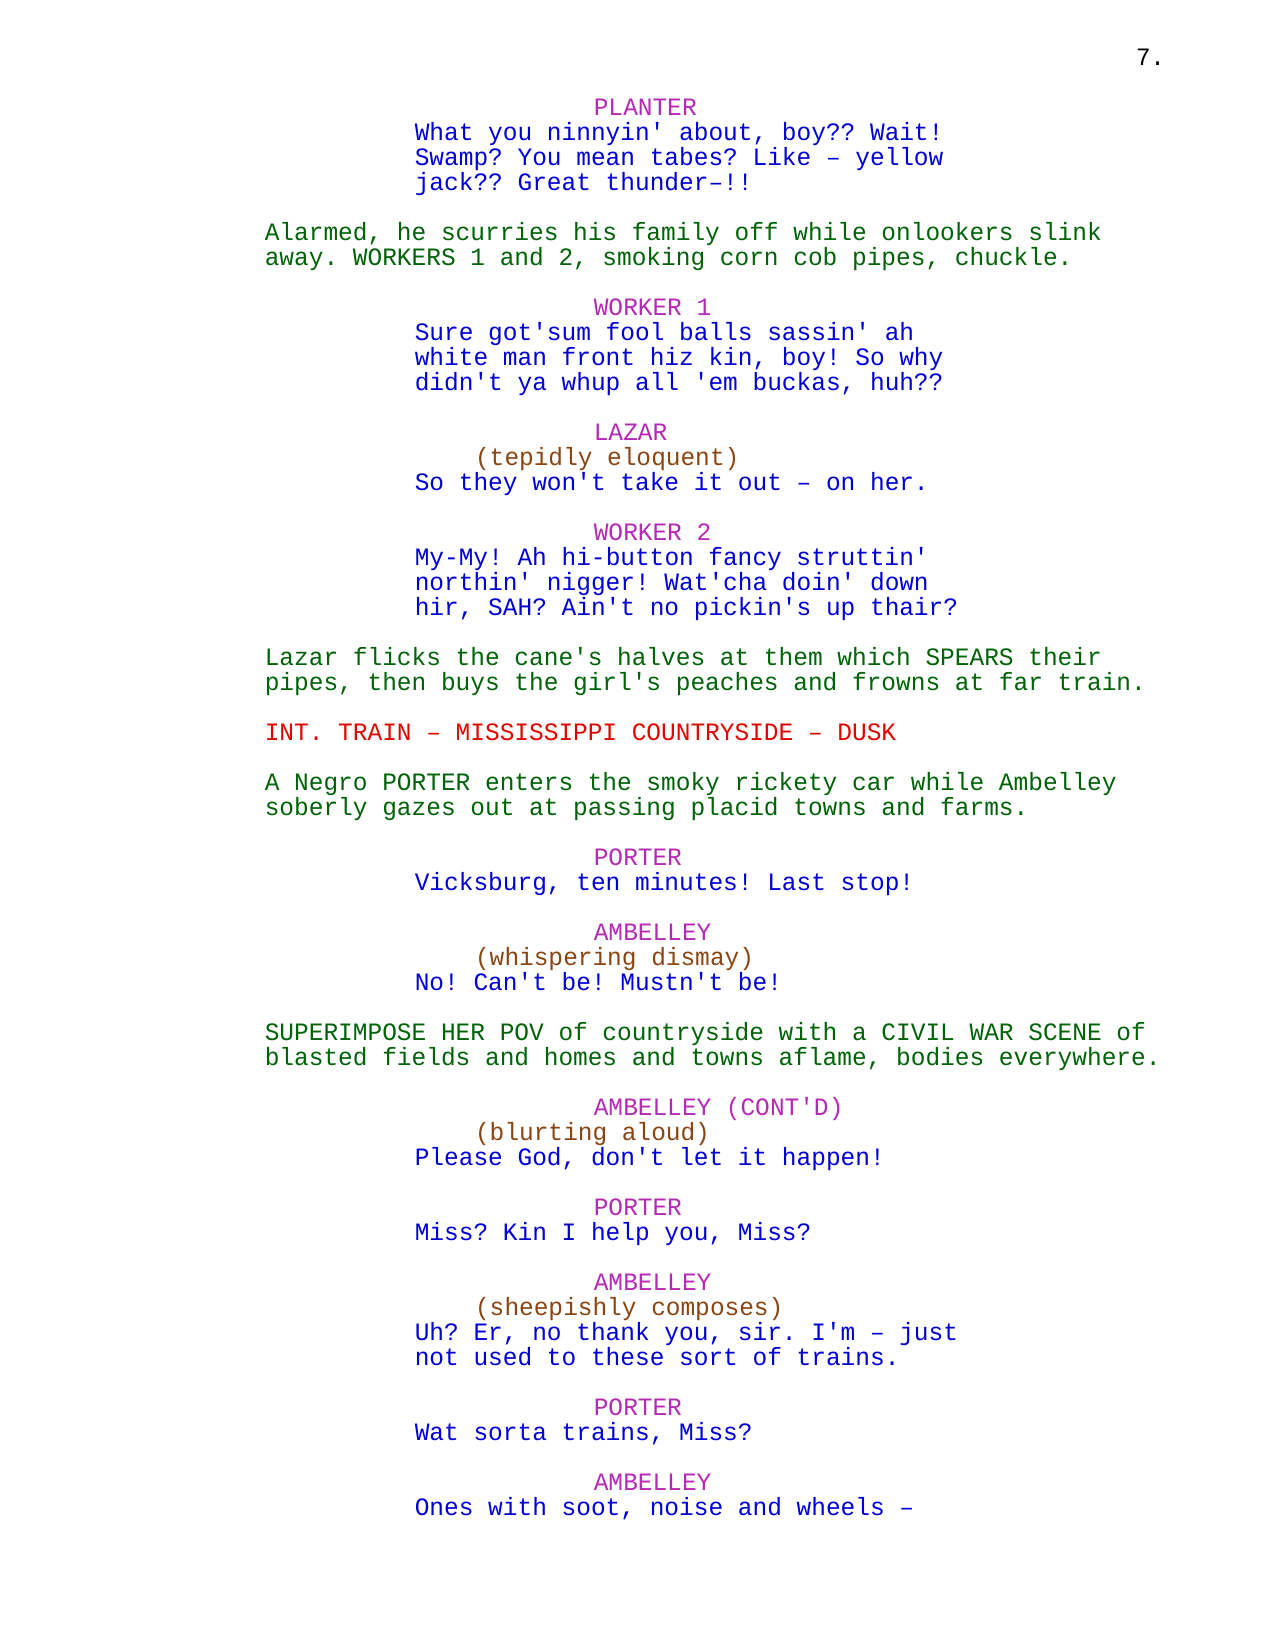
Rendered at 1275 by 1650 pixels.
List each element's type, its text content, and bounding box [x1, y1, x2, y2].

subtitle INT. TRAIN – MISSISSIPPI COUNTRYSIDE – DUSK [264, 720, 1202, 745]
text Sure got'sum fool balls sassin' ah white man front hiz kin, boy! So why didn't ya whup all 'em buckas, huh?? [414, 320, 967, 395]
text PORTER [594, 1195, 1163, 1220]
text Lazar flicks the cane's halves at them which SPEARS their pipes, then buys the girl's peaches and frowns at far train. [264, 645, 1167, 695]
text AMBELLEY [594, 1470, 1163, 1495]
text AMBELLEY (CONT'D) [594, 1095, 1163, 1120]
text AMBELLEY [594, 1270, 1163, 1295]
text A Negro PORTER enters the smoky rickety car while Ambelley soberly gazes out at passing placid towns and farms. [264, 770, 1167, 820]
text Please God, don't let it happen! [414, 1145, 967, 1170]
text SUPERIMPOSE HER POV of countryside with a CIVIL WAR SCENE of blasted fields and homes and towns aflame, bodies everywhere. [264, 1020, 1167, 1070]
text AMBELLEY [594, 920, 1163, 945]
text Ones with soot, noise and wheels – [414, 1495, 967, 1520]
text Miss? Kin I help you, Miss? [414, 1220, 967, 1245]
text PORTER [594, 1395, 1163, 1420]
text WORKER 2 [594, 520, 1163, 545]
text So they won't take it out – on her. [414, 470, 967, 495]
text PORTER [594, 845, 1163, 870]
text My-­My! Ah hi-­button fancy struttin' northin' nigger! Wat'cha doin' down hir, SAH? Ain't no pickin's up thair? [414, 545, 967, 620]
text PLANTER [594, 95, 1163, 120]
text Wat sorta trains, Miss? [414, 1420, 967, 1445]
text (sheepishly composes) [475, 1295, 789, 1320]
text No! Can't be! Mustn't be! [414, 970, 967, 995]
text What you ninnyin' about, boy?? Wait! Swamp? You mean tabes? Like – yellow jack?? Great thunder–!! [414, 120, 967, 195]
text Vicksburg, ten minutes! Last stop! [414, 870, 967, 895]
text (blurting aloud) [475, 1120, 789, 1145]
text Alarmed, he scurries his family off while onlookers slink away. WORKERS 1 and 2, smoking corn cob pipes, chuckle. [264, 220, 1167, 270]
text (tepidly eloquent) [475, 445, 789, 470]
text (whispering dismay) [475, 945, 789, 970]
text LAZAR [594, 420, 1163, 445]
text Uh? Er, no thank you, sir. I'm – just not used to these sort of trains. [414, 1320, 967, 1370]
text WORKER 1 [594, 295, 1163, 320]
